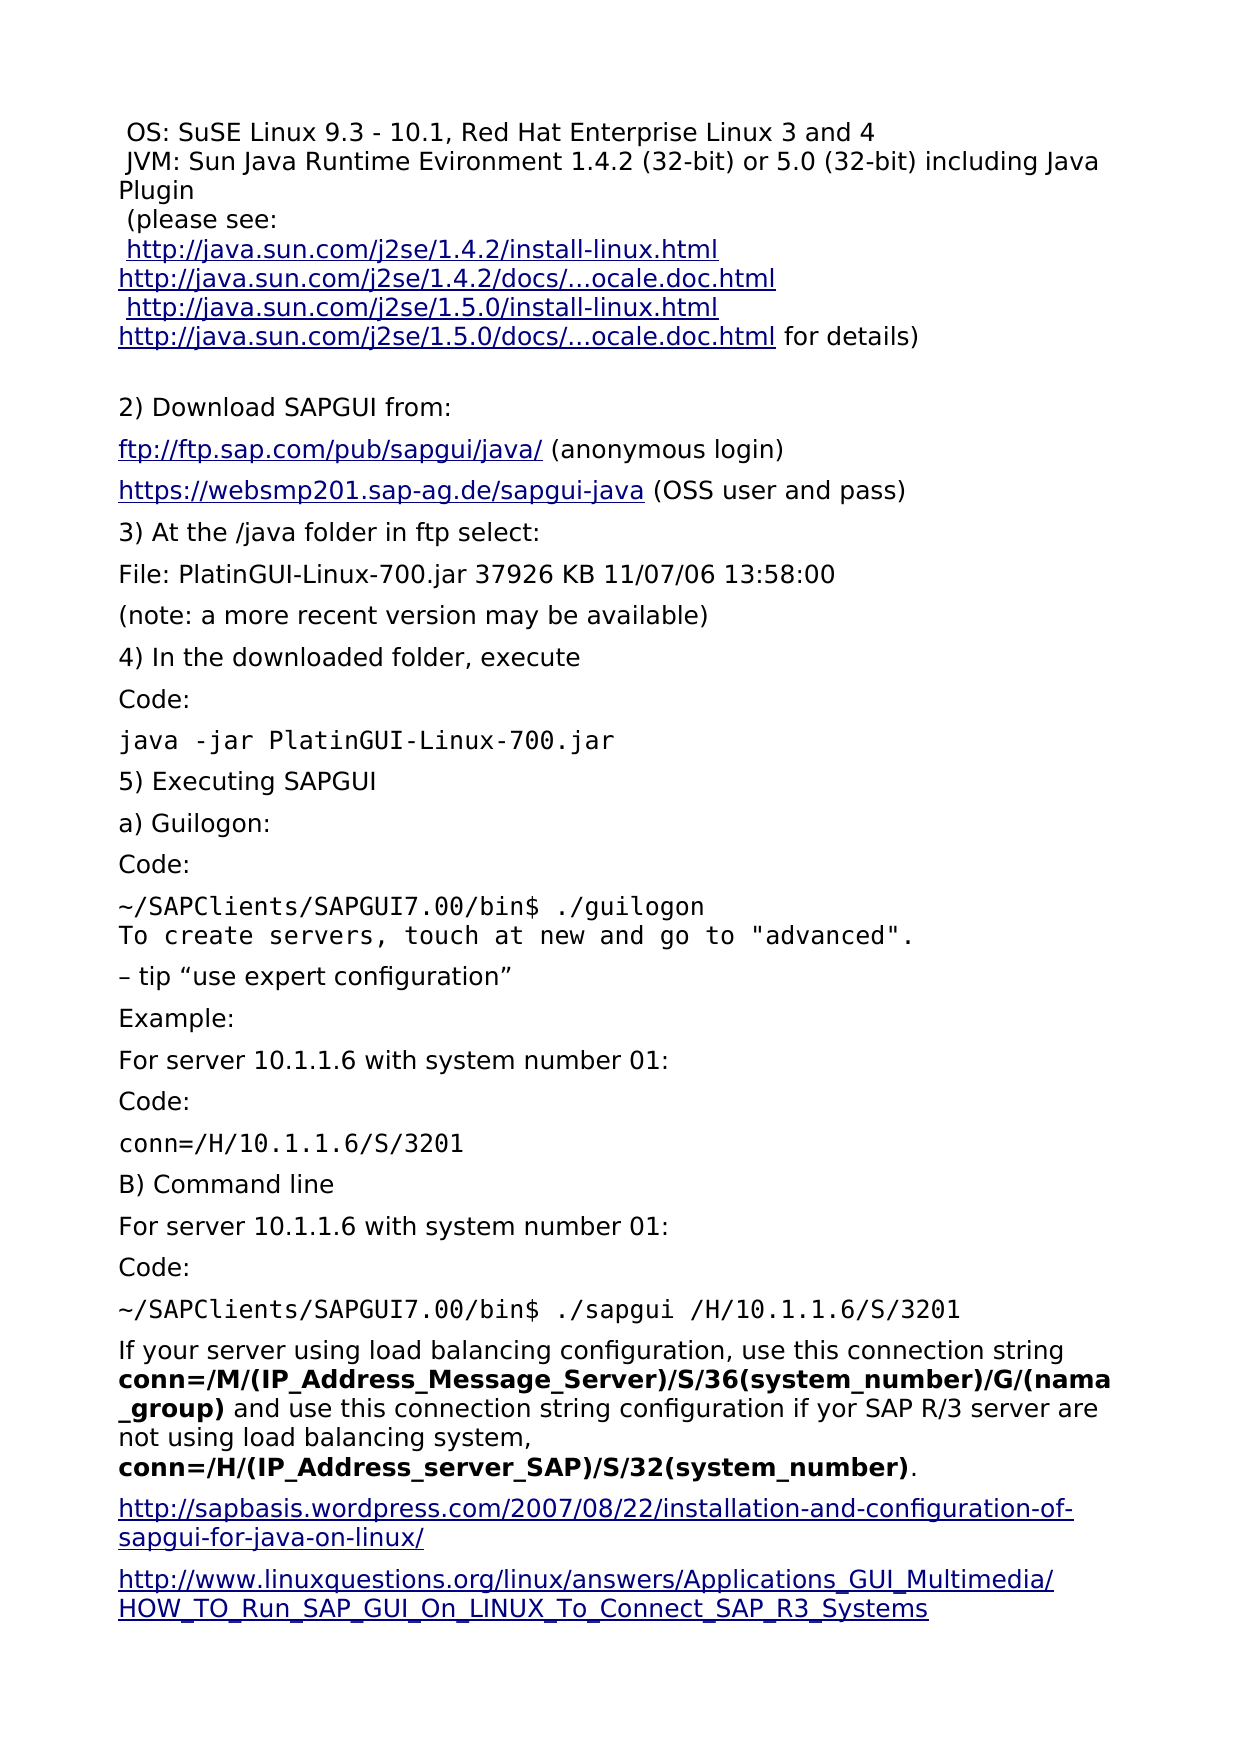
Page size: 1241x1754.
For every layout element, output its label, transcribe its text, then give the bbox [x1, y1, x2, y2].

text 2) Download SAPGUI from: [118, 393, 1122, 422]
text 4) In the downloaded folder, execute [118, 643, 1122, 672]
text Example: [118, 1004, 1122, 1033]
text Code: [118, 851, 1122, 880]
text OS: SuSE Linux 9.3 - 10.1, Red Hat Enterprise Linux 3 and 4 JVM: Sun Java Runtime Evironment 1.4.2 (32-bit) or 5.0 (32-bit) including Java Plugin (please see: http://java.sun.com/j2se/1.4.2/install-linux.html http://java.sun.com/j2se/1.4.2/docs/...ocale.doc.html http://java.sun.com/j2se/1.5.0/install-linux.html http://java.sun.com/j2se/1.5.0/docs/...ocale.doc.html for details) [118, 118, 1122, 381]
text ~/SAPClients/SAPGUI7.00/bin$ ./guilogon To create servers, touch at new and go to "advanced". [118, 892, 1122, 951]
text For server 10.1.1.6 with system number 01: [118, 1046, 1122, 1075]
text File: PlatinGUI-Linux-700.jar 37926 KB 11/07/06 13:58:00 [118, 560, 1122, 589]
text http://www.linuxquestions.org/linux/answers/Applications_GUI_Multimedia/HOW_TO_Run_SAP_GUI_On_LINUX_To_Connect_SAP_R3_Systems [118, 1565, 1122, 1623]
text Code: [118, 1253, 1122, 1283]
text B) Command line [118, 1170, 1122, 1199]
text http://sapbasis.wordpress.com/2007/08/22/installation-and-configuration-of-sapgui-for-java-on-linux/ [118, 1494, 1122, 1553]
text ftp://ftp.sap.com/pub/sapgui/java/ (anonymous login) [118, 435, 1122, 464]
text 5) Executing SAPGUI [118, 767, 1122, 797]
text If your server using load balancing configuration, use this connection string conn=/M/(IP_Address_Message_Server)/S/36(system_number)/G/(nama_group) and use this connection string configuration if yor SAP R/3 server are not using load balancing system, conn=/H/(IP_Address_server_SAP)/S/32(system_number). [118, 1336, 1122, 1482]
text a) Guilogon: [118, 809, 1122, 838]
text Code: [118, 1087, 1122, 1117]
text 3) At the /java folder in ftp select: [118, 518, 1122, 547]
text conn=/H/10.1.1.6/S/3201 [118, 1129, 1122, 1158]
text ~/SAPClients/SAPGUI7.00/bin$ ./sapgui /H/10.1.1.6/S/3201 [118, 1295, 1122, 1324]
text Code: [118, 685, 1122, 714]
text For server 10.1.1.6 with system number 01: [118, 1212, 1122, 1241]
text – tip “use expert configuration” [118, 962, 1122, 992]
text https://websmp201.sap-ag.de/sapgui-java (OSS user and pass) [118, 476, 1122, 506]
text (note: a more recent version may be available) [118, 601, 1122, 631]
text java -jar PlatinGUI-Linux-700.jar [118, 726, 1122, 756]
